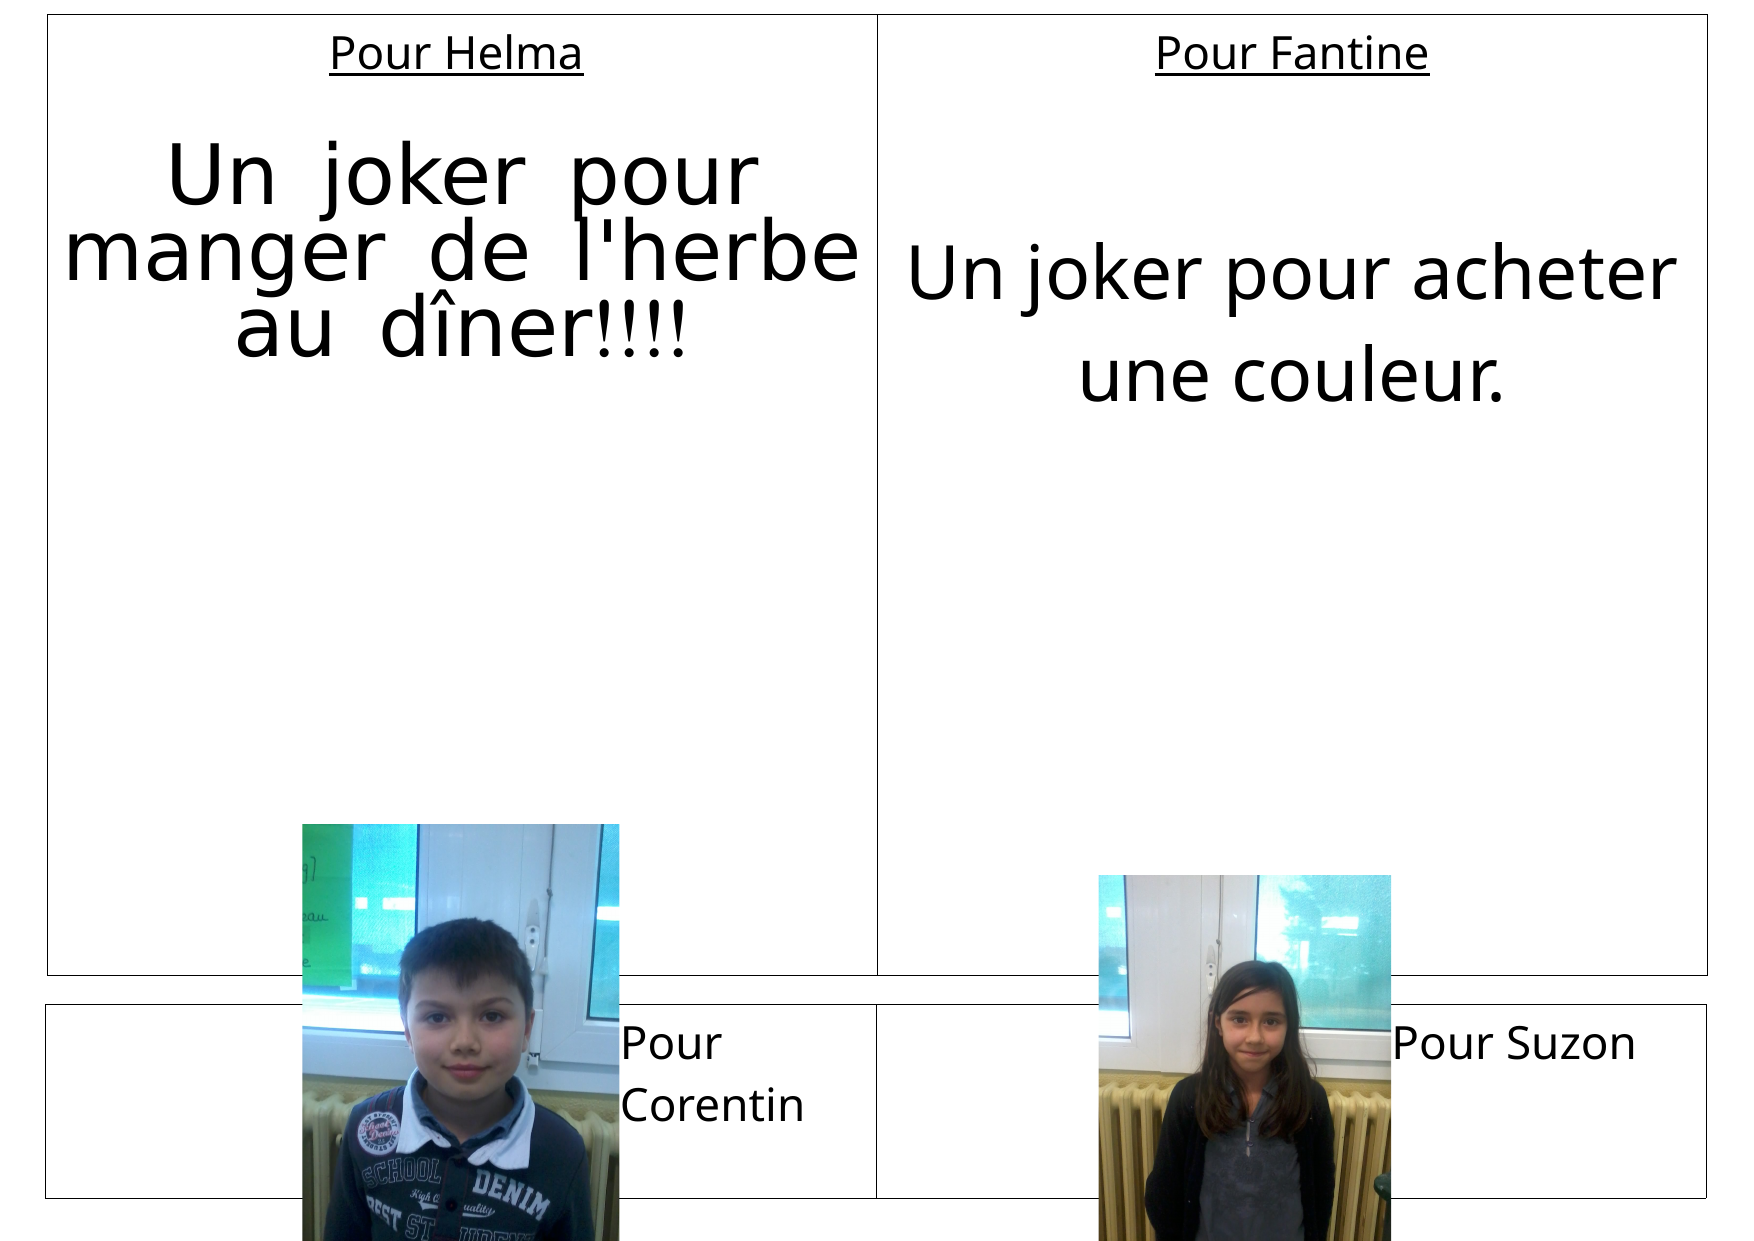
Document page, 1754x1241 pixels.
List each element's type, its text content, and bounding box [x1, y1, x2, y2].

table_header Pour Suzon [1392, 1005, 1706, 1197]
table_header [877, 1005, 1098, 1197]
table_header Pour Helma Un joker pour manger de l'herbe au dîner!!!! Deébora [48, 825, 302, 975]
table_header Pour Helma Un joker pour manger de l'herbe au dîner!!!! Deébora [620, 825, 877, 975]
table_header Pour Helma Un joker pour manger de l'herbe au dîner!!!! Deébora [48, 15, 877, 824]
table_header Pour Corentin [620, 1005, 876, 1197]
picture [1098, 875, 1392, 1241]
table_header Pour Fantine Un joker pour acheter une couleur. Helma [878, 15, 1707, 975]
picture [302, 824, 620, 1241]
table_header [46, 1005, 302, 1197]
